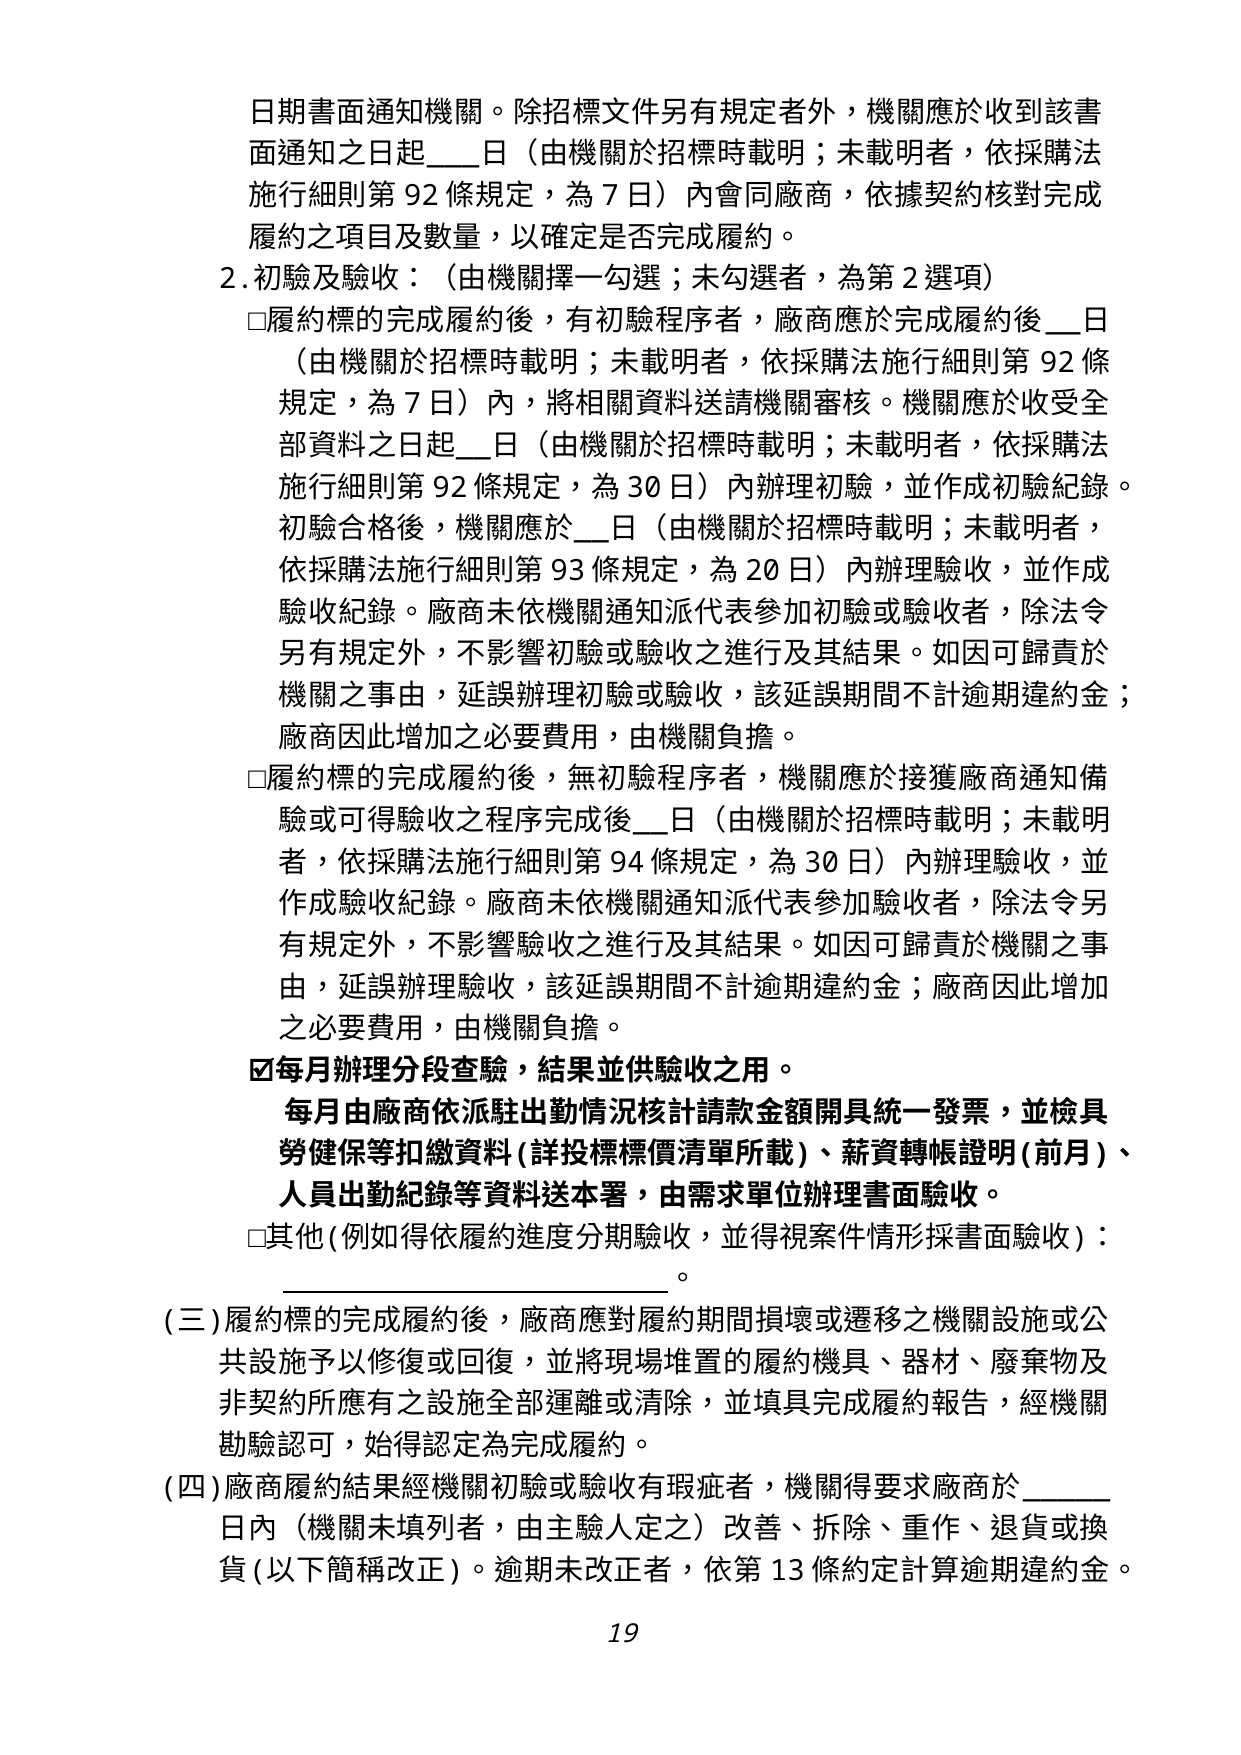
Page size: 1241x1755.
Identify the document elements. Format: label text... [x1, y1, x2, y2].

text (三)履約標的完成履約後，廠商應對履約期間損壞或遷移之機關設施或公共設施予以修復或回復，並將現場堆置的履約機具、器材、廢棄物及非契約所應有之設施全部運離或清除，並填具完成履約報告，經機關勘驗認可，始得認定為完成履約。 [159, 1297, 1110, 1464]
text 2.初驗及驗收：（由機關擇一勾選；未勾選者，為第2選項） [218, 255, 1104, 297]
text □其他(例如得依履約進度分期驗收，並得視案件情形採書面驗收)： [248, 1214, 1110, 1255]
text □履約標的完成履約後，有初驗程序者，廠商應於完成履約後__日（由機關於招標時載明；未載明者，依採購法施行細則第92條規定，為7日）內，將相關資料送請機關審核。機關應於收受全部資料之日起__日（由機關於招標時載明；未載明者，依採購法施行細則第92條規定，為30日）內辦理初驗，並作成初驗紀錄。初驗合格後，機關應於__日（由機關於招標時載明；未載明者，依採購法施行細則第93條規定，為20日）內辦理驗收，並作成驗收紀錄。廠商未依機關通知派代表參加初驗或驗收者，除法令另有規定外，不影響初驗或驗收之進行及其結果。如因可歸責於機關之事由，延誤辦理初驗或驗收，該延誤期間不計逾期違約金；廠商因此增加之必要費用，由機關負擔。 [248, 297, 1110, 755]
text 。 [248, 1255, 1110, 1297]
text □履約標的完成履約後，無初驗程序者，機關應於接獲廠商通知備驗或可得驗收之程序完成後__日（由機關於招標時載明；未載明者，依採購法施行細則第94條規定，為30日）內辦理驗收，並作成驗收紀錄。廠商未依機關通知派代表參加驗收者，除法令另有規定外，不影響驗收之進行及其結果。如因可歸責於機關之事由，延誤辦理驗收，該延誤期間不計逾期違約金；廠商因此增加之必要費用，由機關負擔。 [248, 755, 1110, 1047]
text (四)廠商履約結果經機關初驗或驗收有瑕疵者，機關得要求廠商於_____日內（機關未填列者，由主驗人定之）改善、拆除、重作、退貨或換貨(以下簡稱改正)。逾期未改正者，依第13條約定計算逾期違約金。但逾期未改正仍在契約原訂履約期限內者，不在此限。 [159, 1464, 1110, 1589]
text 每月辦理分段查驗，結果並供驗收之用。 [248, 1047, 1110, 1089]
text 每月由廠商依派駐出勤情況核計請款金額開具統一發票，並檢具勞健保等扣繳資料(詳投標標價清單所載)、薪資轉帳證明(前月)、人員出勤紀錄等資料送本署，由需求單位辦理書面驗收。 [248, 1089, 1110, 1214]
text 日期書面通知機關。除招標文件另有規定者外，機關應於收到該書面通知之日起___日（由機關於招標時載明；未載明者，依採購法施行細則第92條規定，為7日）內會同廠商，依據契約核對完成履約之項目及數量，以確定是否完成履約。 [218, 89, 1104, 255]
